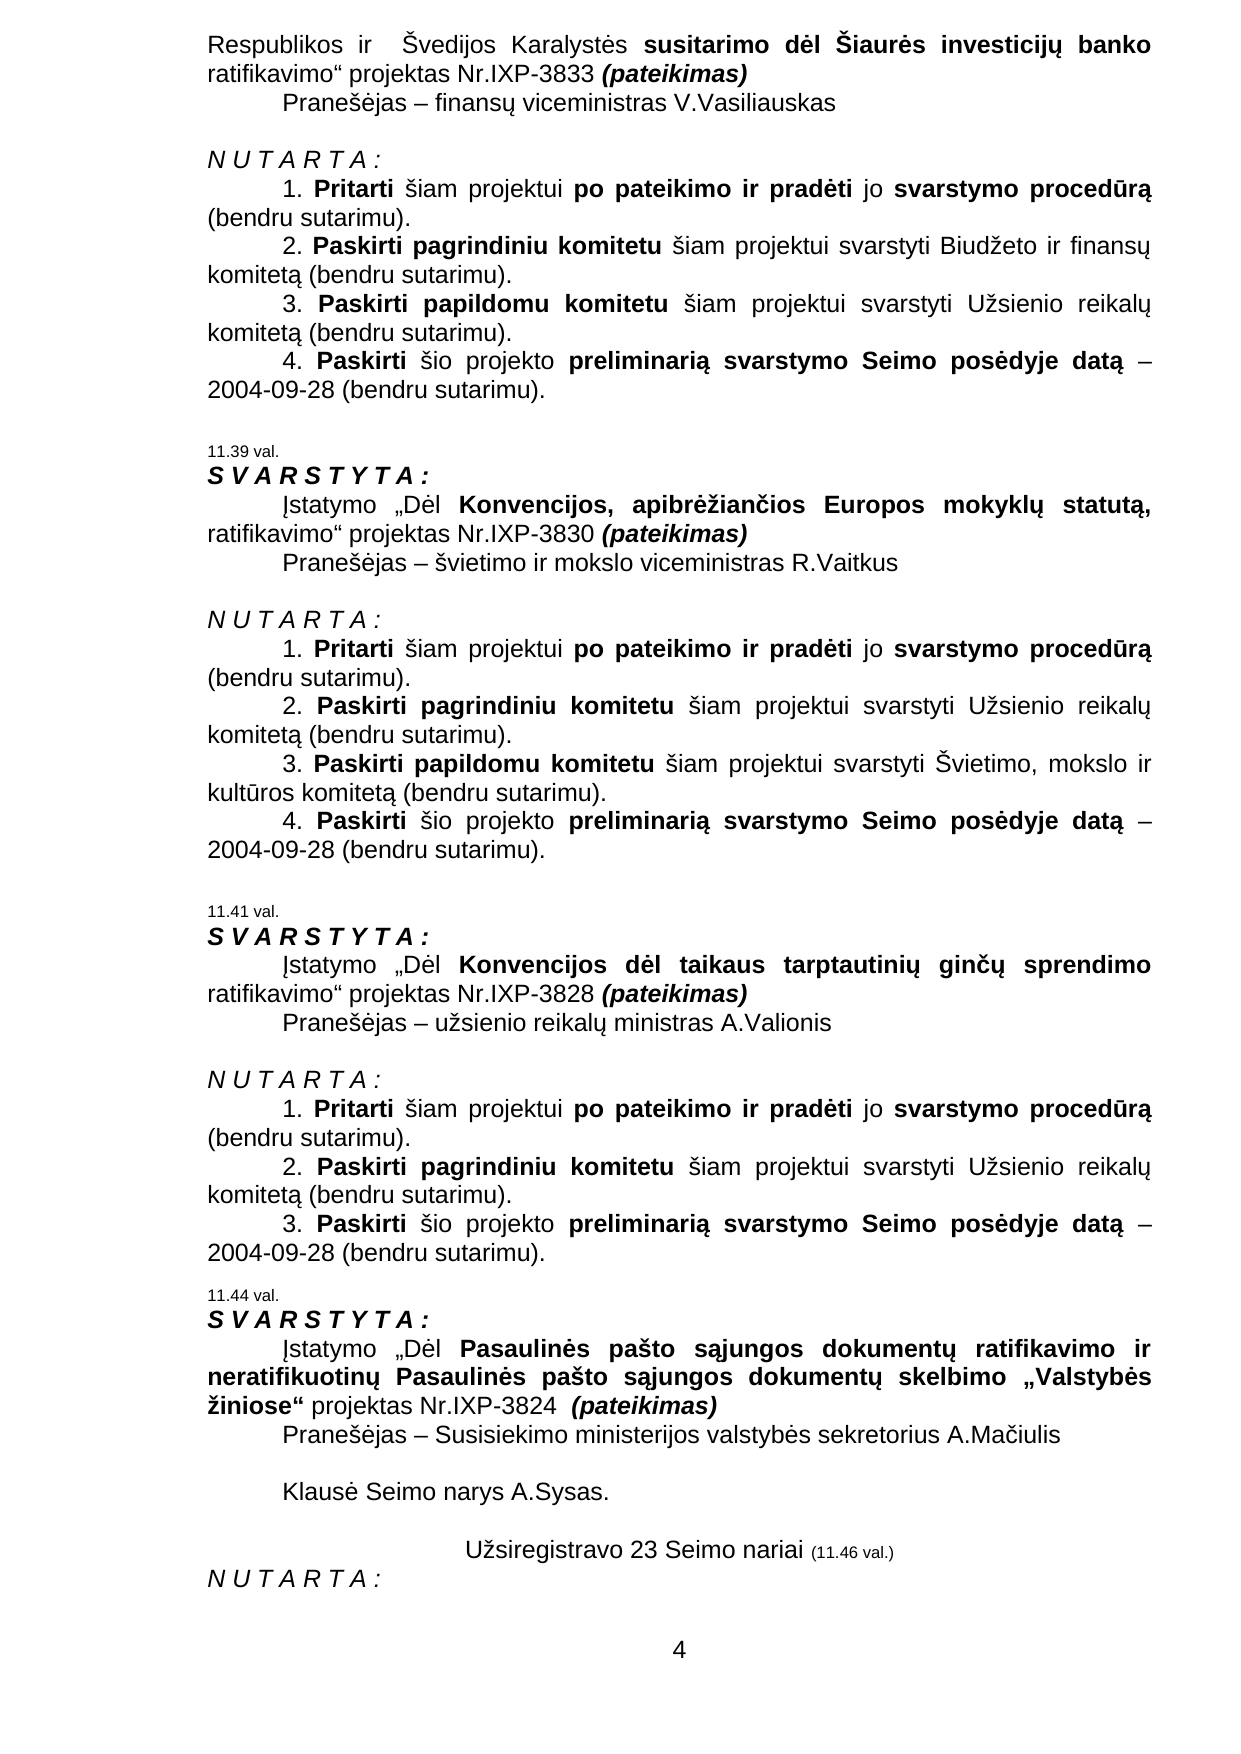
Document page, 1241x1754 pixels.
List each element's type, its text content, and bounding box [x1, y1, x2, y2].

text Klausė Seimo narys A.Sysas. [207, 1477, 1152, 1506]
text Įstatymo „Dėl Pasaulinės pašto sąjungos dokumentų ratifikavimo ir neratifikuotinų Pasaulinės pašto sąjungos dokumentų skelbimo „Valstybės žiniose“ projektas Nr.IXP-3824 (pateikimas) [207, 1333, 1152, 1420]
text 11.44 val. [207, 1286, 1152, 1305]
text S V A R S T Y T A : [207, 461, 1152, 490]
text N U T A R T A : [207, 1065, 1152, 1094]
text Užsiregistravo 23 Seimo nariai (11.46 val.) [207, 1535, 1152, 1563]
text 3. Paskirti šio projekto preliminarią svarstymo Seimo posėdyje datą – 2004-09-28 (bendru sutarimu). [207, 1209, 1152, 1266]
text S V A R S T Y T A : [207, 921, 1152, 950]
text N U T A R T A : [207, 605, 1152, 634]
text Įstatymo „Dėl Konvencijos dėl taikaus tarptautinių ginčų sprendimo ratifikavimo“ projektas Nr.IXP-3828 (pateikimas) [207, 950, 1152, 1008]
text 3. Paskirti papildomu komitetu šiam projektui svarstyti Užsienio reikalų komitetą (bendru sutarimu). [207, 289, 1152, 346]
text Pranešėjas – užsienio reikalų ministras A.Valionis [207, 1008, 1152, 1036]
text 4. Paskirti šio projekto preliminarią svarstymo Seimo posėdyje datą – 2004-09-28 (bendru sutarimu). [207, 806, 1152, 864]
text 3. Paskirti papildomu komitetu šiam projektui svarstyti Švietimo, mokslo ir kultūros komitetą (bendru sutarimu). [207, 749, 1152, 806]
text 2. Paskirti pagrindiniu komitetu šiam projektui svarstyti Biudžeto ir finansų komitetą (bendru sutarimu). [207, 231, 1152, 289]
text S V A R S T Y T A : [207, 1305, 1152, 1333]
text 2. Paskirti pagrindiniu komitetu šiam projektui svarstyti Užsienio reikalų komitetą (bendru sutarimu). [207, 691, 1152, 749]
text 1. Pritarti šiam projektui po pateikimo ir pradėti jo svarstymo procedūrą (bendru sutarimu). [207, 634, 1152, 691]
text 1. Pritarti šiam projektui po pateikimo ir pradėti jo svarstymo procedūrą (bendru sutarimu). [207, 174, 1152, 231]
text Respublikos ir Švedijos Karalystės susitarimo dėl Šiaurės investicijų banko ratifikavimo“ projektas Nr.IXP-3833 (pateikimas) [207, 30, 1152, 87]
text N U T A R T A : [207, 145, 1152, 174]
text 11.41 val. [207, 902, 1152, 921]
text Pranešėjas – finansų viceministras V.Vasiliauskas [207, 87, 1152, 116]
text 2. Paskirti pagrindiniu komitetu šiam projektui svarstyti Užsienio reikalų komitetą (bendru sutarimu). [207, 1151, 1152, 1209]
text Pranešėjas – Susisiekimo ministerijos valstybės sekretorius A.Mačiulis [207, 1420, 1152, 1448]
text Įstatymo „Dėl Konvencijos, apibrėžiančios Europos mokyklų statutą, ratifikavimo“ projektas Nr.IXP-3830 (pateikimas) [207, 490, 1152, 548]
text N U T A R T A : [207, 1563, 1152, 1592]
text 11.39 val. [207, 442, 1152, 461]
text 1. Pritarti šiam projektui po pateikimo ir pradėti jo svarstymo procedūrą (bendru sutarimu). [207, 1094, 1152, 1151]
text 4. Paskirti šio projekto preliminarią svarstymo Seimo posėdyje datą – 2004-09-28 (bendru sutarimu). [207, 346, 1152, 404]
text Pranešėjas – švietimo ir mokslo viceministras R.Vaitkus [207, 548, 1152, 576]
